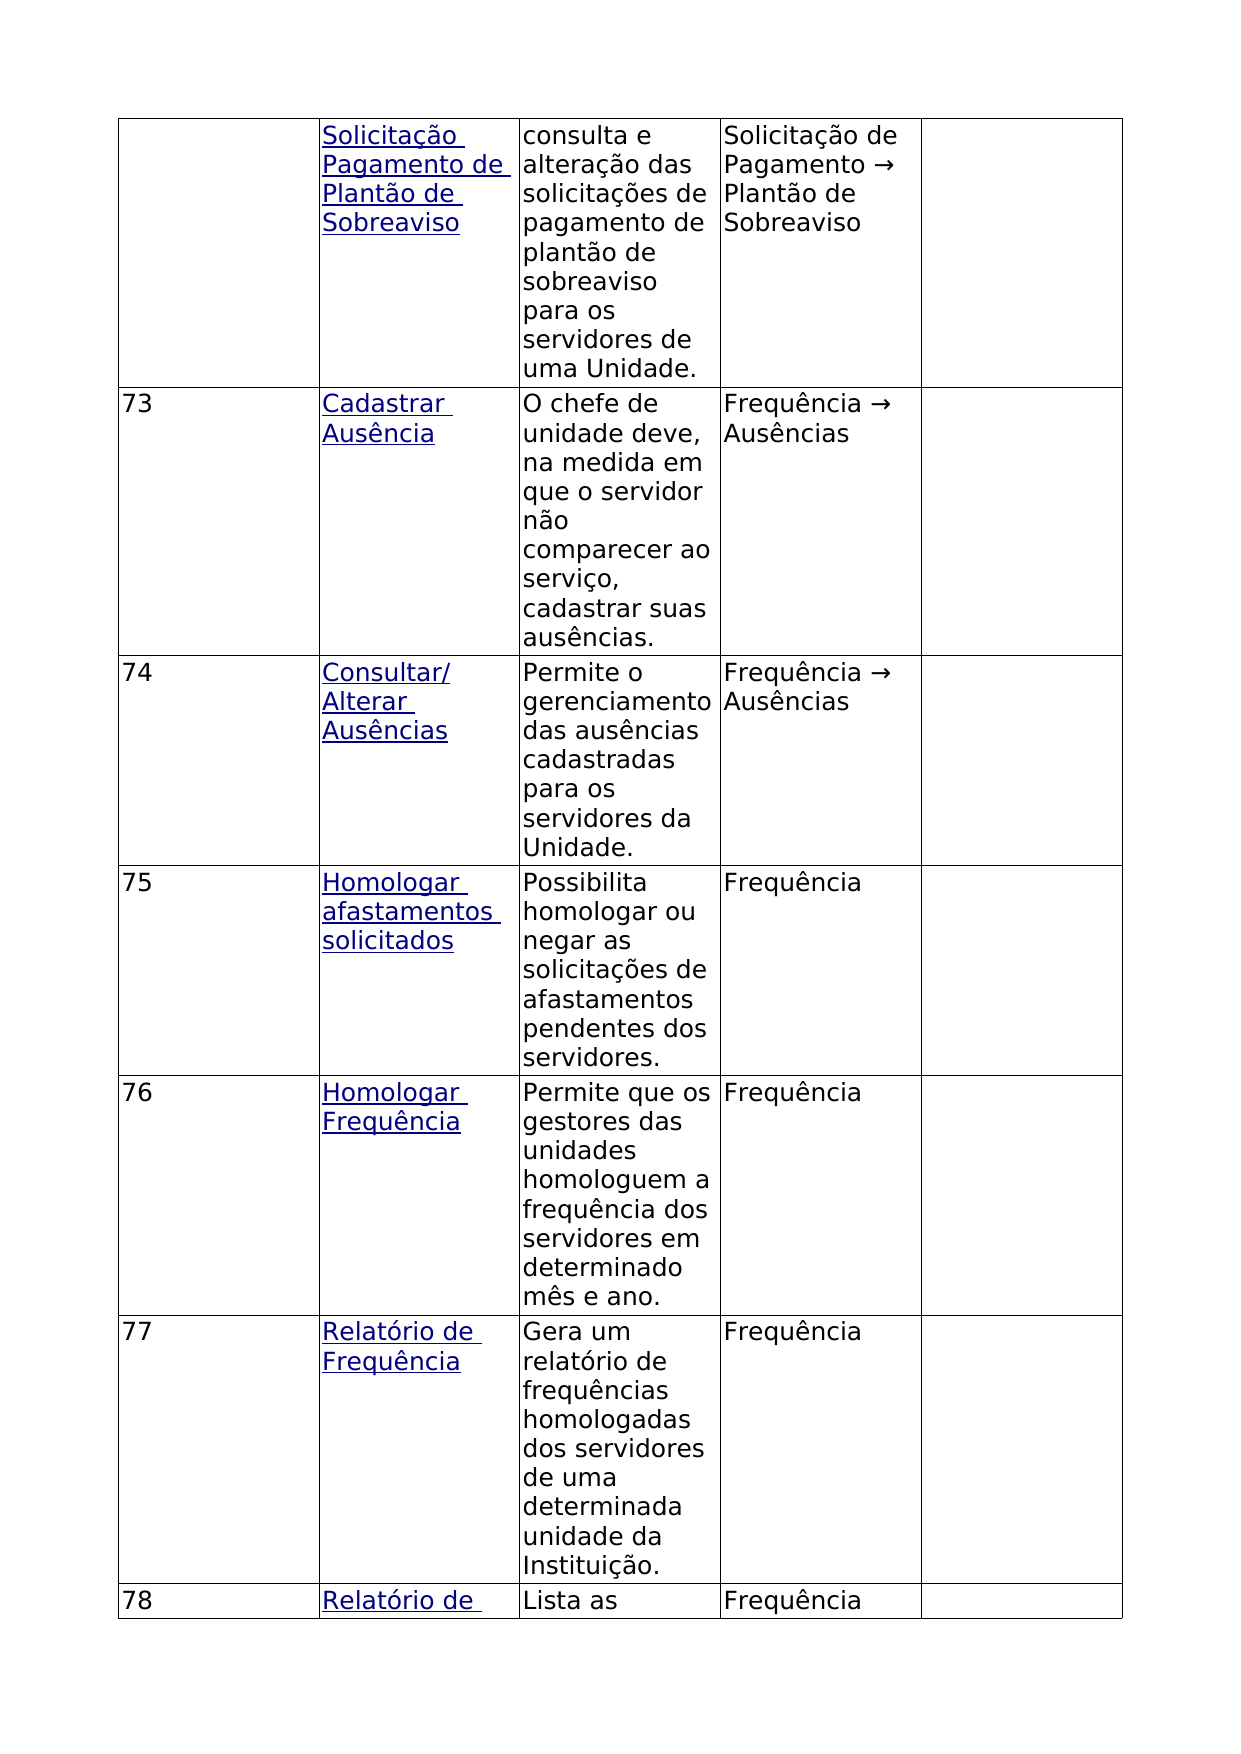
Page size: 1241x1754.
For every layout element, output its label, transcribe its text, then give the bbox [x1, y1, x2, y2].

table_cell 78 [119, 1584, 319, 1618]
table_cell Solicitação Pagamento de Plantão de Sobreaviso [320, 119, 519, 387]
table_cell Frequência [721, 1076, 921, 1314]
table_cell [119, 119, 319, 387]
table_cell Gera um relatório de frequências homologadas dos servidores de uma determinada unidade da Instituição. [520, 1316, 720, 1583]
table_cell Homologar Frequência [320, 1076, 519, 1314]
table_cell [922, 866, 1122, 1075]
table_cell Homologar afastamentos solicitados [320, 866, 519, 1075]
table_cell 74 [119, 656, 319, 865]
table_cell Lista as [520, 1584, 720, 1618]
table_cell Permite o gerenciamento das ausências cadastradas para os servidores da Unidade. [520, 656, 720, 865]
table_cell Frequência [721, 866, 921, 1075]
table_cell Solicitação de Pagamento → Plantão de Sobreaviso [721, 119, 921, 387]
table_cell [922, 1584, 1122, 1618]
table_cell 76 [119, 1076, 319, 1314]
table_cell O chefe de unidade deve, na medida em que o servidor não comparecer ao serviço, cadastrar suas ausências. [520, 388, 720, 655]
table_cell Frequência [721, 1584, 921, 1618]
table_cell consulta e alteração das solicitações de pagamento de plantão de sobreaviso para os servidores de uma Unidade. [520, 119, 720, 387]
table_cell Relatório de Frequência [320, 1316, 519, 1583]
table_cell Cadastrar Ausência [320, 388, 519, 655]
table_cell [922, 388, 1122, 655]
table_cell Consultar/Alterar Ausências [320, 656, 519, 865]
table_cell [922, 1076, 1122, 1314]
table_cell Possibilita homologar ou negar as solicitações de afastamentos pendentes dos servidores. [520, 866, 720, 1075]
table_cell 77 [119, 1316, 319, 1583]
table_cell 73 [119, 388, 319, 655]
table_cell Frequência → Ausências [721, 388, 921, 655]
table_cell Frequência [721, 1316, 921, 1583]
table_cell [922, 119, 1122, 387]
table_cell Permite que os gestores das unidades homologuem a frequência dos servidores em determinado mês e ano. [520, 1076, 720, 1314]
table_cell [922, 656, 1122, 865]
table_cell [922, 1316, 1122, 1583]
table_cell 75 [119, 866, 319, 1075]
table_cell Frequência → Ausências [721, 656, 921, 865]
table_cell Relatório de [320, 1584, 519, 1618]
